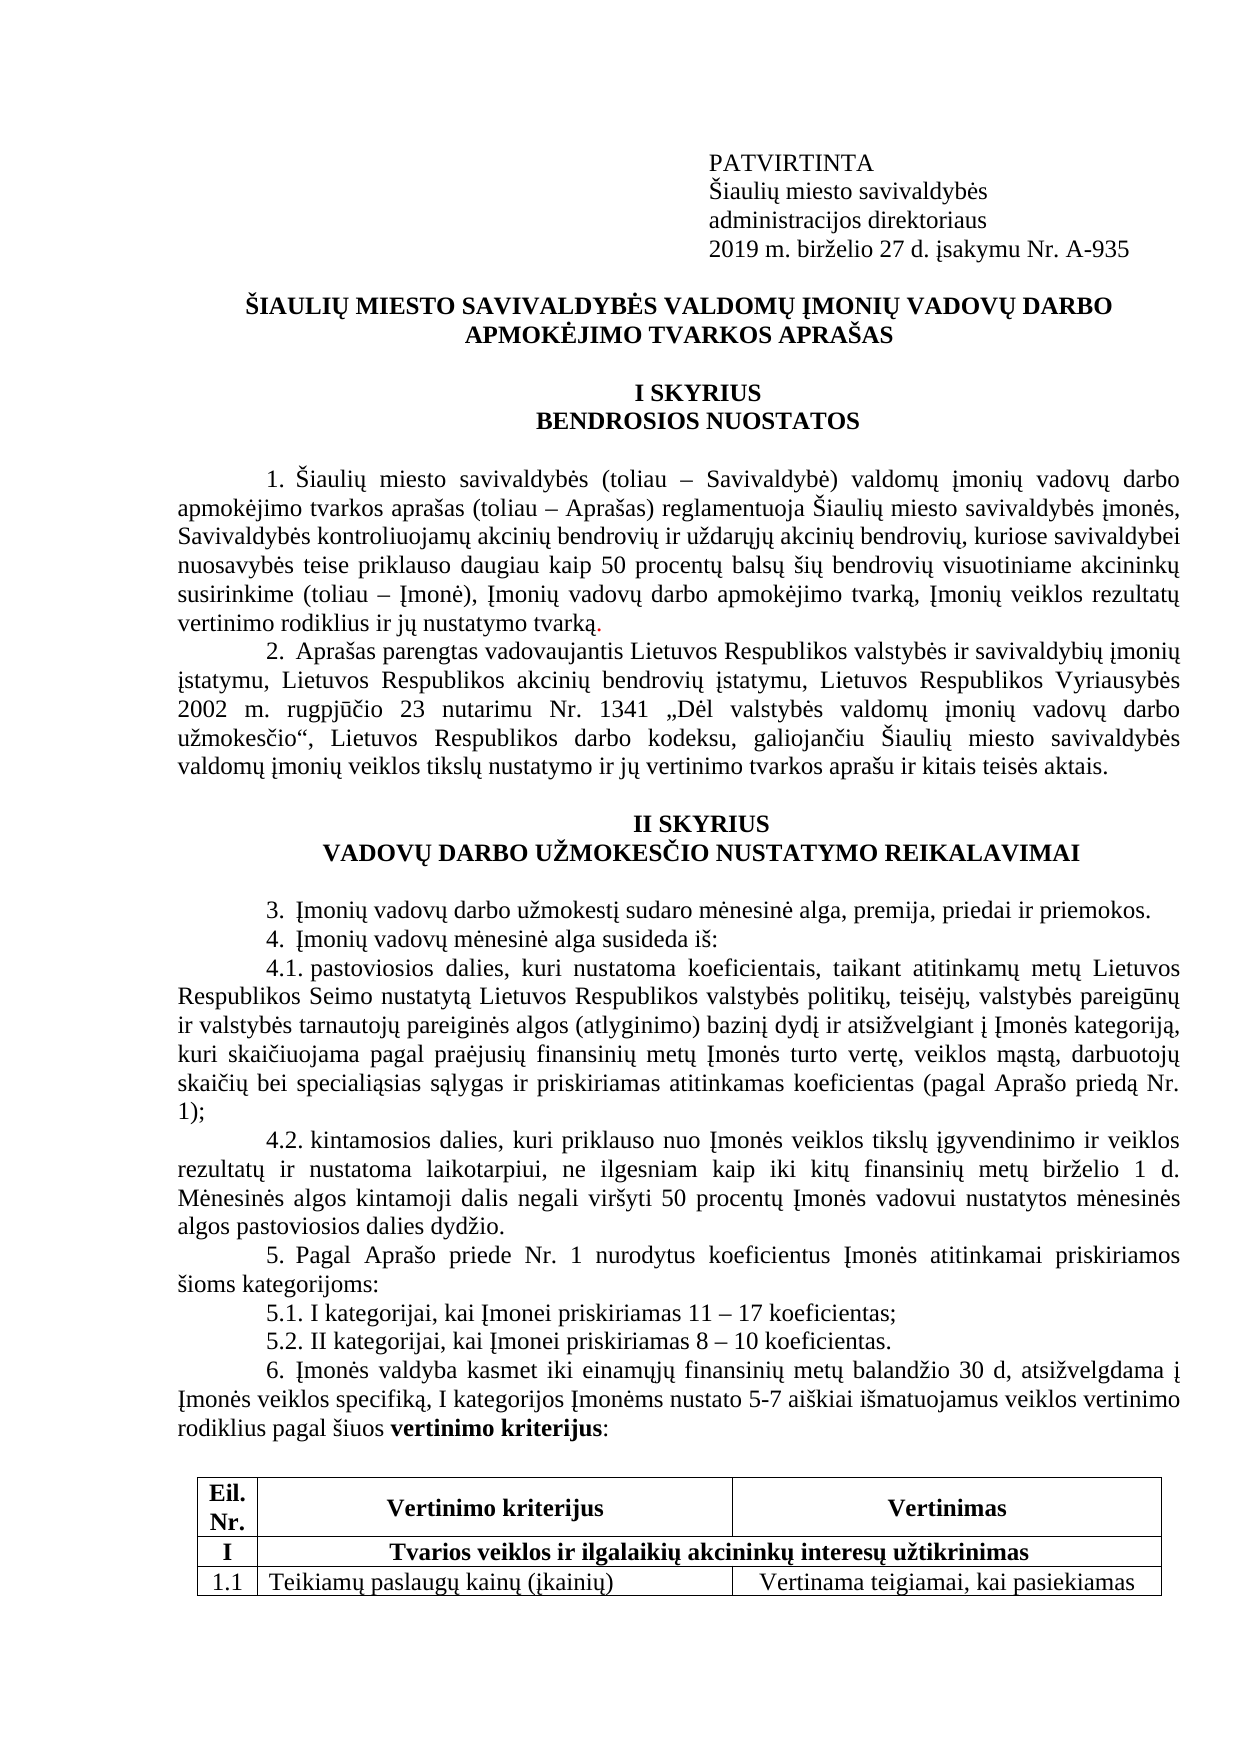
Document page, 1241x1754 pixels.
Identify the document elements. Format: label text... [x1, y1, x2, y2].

table_cell Teikiamų paslaugų kainų (įkainių) [258, 1567, 732, 1595]
text II SKYRIUS [177, 809, 1181, 838]
text 5.1. I kategorijai, kai Įmonei priskiriamas 11 – 17 koeficientas; [177, 1298, 1181, 1326]
table_cell Vertinama teigiamai, kai pasiekiamas [733, 1567, 1161, 1595]
text 4. Įmonių vadovų mėnesinė alga susideda iš: [177, 924, 1181, 953]
text Šiaulių miesto savivaldybės [709, 176, 1181, 205]
text 3. Įmonių vadovų darbo užmokestį sudaro mėnesinė alga, premija, priedai ir priemokos. [177, 895, 1181, 924]
table_header Vertinimo kriterijus [258, 1478, 732, 1536]
table_cell 1.1 [198, 1567, 257, 1595]
table_header Eil. Nr. [198, 1478, 257, 1536]
table_cell Tvarios veiklos ir ilgalaikių akcininkų interesų užtikrinimas [258, 1537, 1161, 1566]
text VADOVŲ DARBO UŽMOKESČIO NUSTATYMO REIKALAVIMAI [177, 838, 1181, 866]
table_header Vertinimas [733, 1478, 1161, 1536]
text 4.1. pastoviosios dalies, kuri nustatoma koeficientais, taikant atitinkamų metų Lietuvos Respublikos Seimo nustatytą Lietuvos Respublikos valstybės politikų, teisėjų, valstybės pareigūnų ir valstybės tarnautojų pareiginės algos (atlyginimo) bazinį dydį ir atsižvelgiant į Įmonės kategoriją, kuri skaičiuojama pagal praėjusių finansinių metų Įmonės turto vertę, veiklos mąstą, darbuotojų skaičių bei specialiąsias sąlygas ir priskiriamas atitinkamas koeficientas (pagal Aprašo priedą Nr. 1); [177, 953, 1181, 1125]
text 1. Šiaulių miesto savivaldybės (toliau – Savivaldybė) valdomų įmonių vadovų darbo apmokėjimo tvarkos aprašas (toliau – Aprašas) reglamentuoja Šiaulių miesto savivaldybės įmonės, Savivaldybės kontroliuojamų akcinių bendrovių ir uždarųjų akcinių bendrovių, kuriose savivaldybei nuosavybės teise priklauso daugiau kaip 50 procentų balsų šių bendrovių visuotiniame akcininkų susirinkime (toliau – Įmonė), Įmonių vadovų darbo apmokėjimo tvarką, Įmonių veiklos rezultatų vertinimo rodiklius ir jų nustatymo tvarką. [177, 464, 1181, 636]
table_cell I [198, 1537, 257, 1566]
text I SKYRIUS [215, 378, 1181, 406]
text 4.2. kintamosios dalies, kuri priklauso nuo Įmonės veiklos tikslų įgyvendinimo ir veiklos rezultatų ir nustatoma laikotarpiui, ne ilgesniam kaip iki kitų finansinių metų birželio 1 d. Mėnesinės algos kintamoji dalis negali viršyti 50 procentų Įmonės vadovui nustatytos mėnesinės algos pastoviosios dalies dydžio. [177, 1125, 1181, 1240]
text ŠIAULIŲ MIESTO SAVIVALDYBĖS VALDOMŲ ĮMONIŲ VADOVŲ DARBO APMOKĖJIMO TVARKOS APRAŠAS [177, 291, 1181, 349]
text PATVIRTINTA [709, 148, 1181, 176]
text BENDROSIOS NUOSTATOS [215, 406, 1181, 435]
text 2. Aprašas parengtas vadovaujantis Lietuvos Respublikos valstybės ir savivaldybių įmonių įstatymu, Lietuvos Respublikos akcinių bendrovių įstatymu, Lietuvos Respublikos Vyriausybės 2002 m. rugpjūčio 23 nutarimu Nr. 1341 „Dėl valstybės valdomų įmonių vadovų darbo užmokesčio“, Lietuvos Respublikos darbo kodeksu, galiojančiu Šiaulių miesto savivaldybės valdomų įmonių veiklos tikslų nustatymo ir jų vertinimo tvarkos aprašu ir kitais teisės aktais. [177, 636, 1181, 780]
text 5. Pagal Aprašo priede Nr. 1 nurodytus koeficientus Įmonės atitinkamai priskiriamos šioms kategorijoms: [177, 1240, 1181, 1298]
text 2019 m. birželio 27 d. įsakymu Nr. A-935 [709, 234, 1181, 263]
text administracijos direktoriaus [709, 205, 1181, 234]
text 5.2. II kategorijai, kai Įmonei priskiriamas 8 – 10 koeficientas. [177, 1326, 1181, 1355]
text 6. Įmonės valdyba kasmet iki einamųjų finansinių metų balandžio 30 d, atsižvelgdama į Įmonės veiklos specifiką, I kategorijos Įmonėms nustato 5-7 aiškiai išmatuojamus veiklos vertinimo rodiklius pagal šiuos vertinimo kriterijus: [177, 1355, 1181, 1441]
